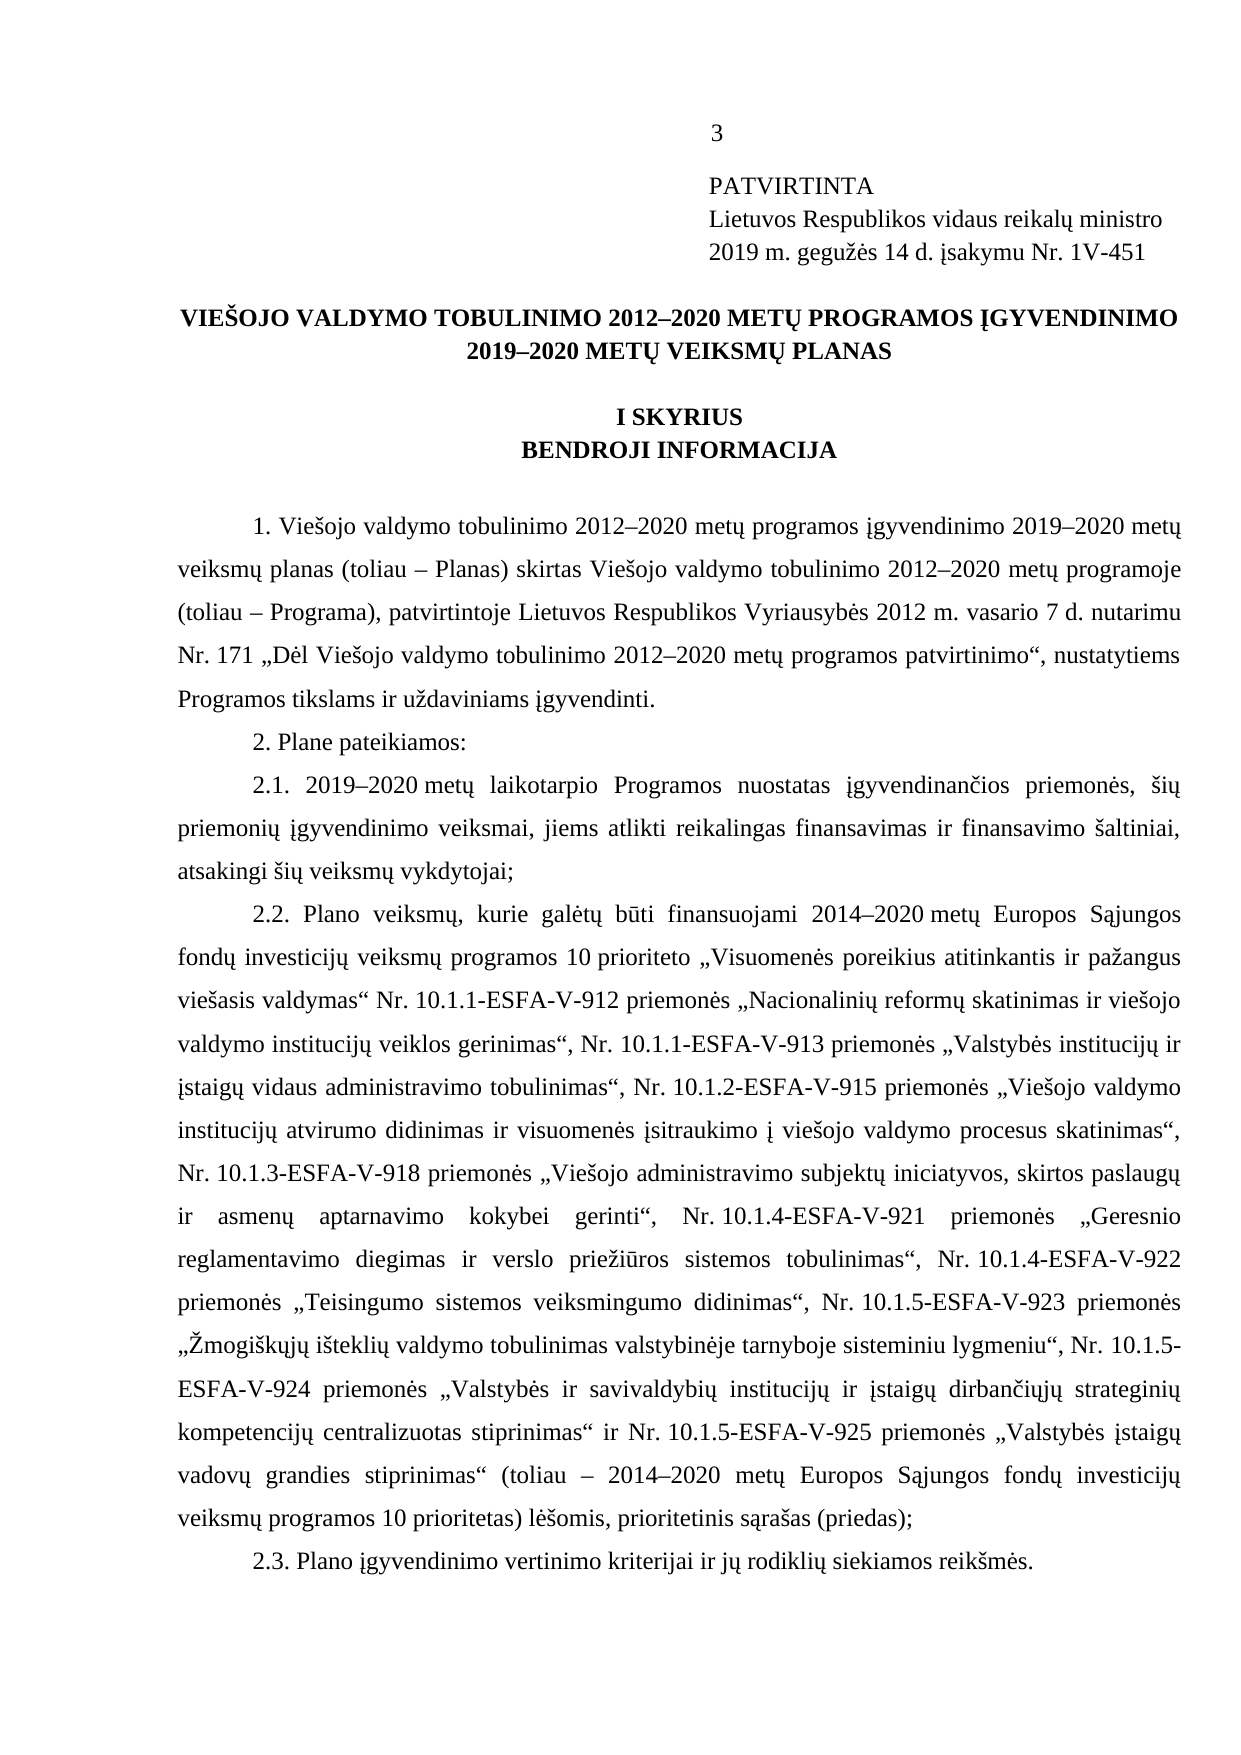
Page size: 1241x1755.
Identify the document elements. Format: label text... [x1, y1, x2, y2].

text PATVIRTINTA [709, 171, 1181, 199]
text 2.3. Plano įgyvendinimo vertinimo kriterijai ir jų rodiklių siekiamos reikšmės. [177, 1546, 1181, 1575]
text Lietuvos Respublikos vidaus reikalų ministro [709, 204, 1181, 233]
text VIEŠOJO VALDYMO TOBULINIMO 2012–2020 METŲ PROGRAMOS ĮGYVENDINIMO 2019–2020 METŲ VEIKSMŲ PLANAS [177, 303, 1181, 365]
text I SKYRIUS [177, 402, 1181, 431]
text BENDROJI INFORMACIJA [177, 435, 1181, 464]
text 2. Plane pateikiamos: [177, 727, 1181, 756]
text 2019 m. gegužės 14 d. įsakymu Nr. 1V-451 [709, 237, 1181, 266]
text 1. Viešojo valdymo tobulinimo 2012–2020 metų programos įgyvendinimo 2019–2020 metų veiksmų planas (toliau – Planas) skirtas Viešojo valdymo tobulinimo 2012–2020 metų programoje (toliau – Programa), patvirtintoje Lietuvos Respublikos Vyriausybės 2012 m. vasario 7 d. nutarimu Nr. 171 „Dėl Viešojo valdymo tobulinimo 2012–2020 metų programos patvirtinimo“, nustatytiems Programos tikslams ir uždaviniams įgyvendinti. [177, 511, 1181, 712]
text 2.2. Plano veiksmų, kurie galėtų būti finansuojami 2014–2020 metų Europos Sąjungos fondų investicijų veiksmų programos 10 prioriteto „Visuomenės poreikius atitinkantis ir pažangus viešasis valdymas“ Nr. 10.1.1-ESFA-V-912 priemonės „Nacionalinių reformų skatinimas ir viešojo valdymo institucijų veiklos gerinimas“, Nr. 10.1.1-ESFA-V-913 priemonės „Valstybės institucijų ir įstaigų vidaus administravimo tobulinimas“, Nr. 10.1.2-ESFA-V-915 priemonės „Viešojo valdymo institucijų atvirumo didinimas ir visuomenės įsitraukimo į viešojo valdymo procesus skatinimas“, Nr. 10.1.3-ESFA-V-918 priemonės „Viešojo administravimo subjektų iniciatyvos, skirtos paslaugų ir asmenų aptarnavimo kokybei gerinti“, Nr. 10.1.4-ESFA-V-921 priemonės „Geresnio reglamentavimo diegimas ir verslo priežiūros sistemos tobulinimas“, Nr. 10.1.4-ESFA-V-922 priemonės „Teisingumo sistemos veiksmingumo didinimas“, Nr. 10.1.5-ESFA-V-923 priemonės „Žmogiškųjų išteklių valdymo tobulinimas valstybinėje tarnyboje sisteminiu lygmeniu“, Nr. 10.1.5-ESFA-V-924 priemonės „Valstybės ir savivaldybių institucijų ir įstaigų dirbančiųjų strateginių kompetencijų centralizuotas stiprinimas“ ir Nr. 10.1.5-ESFA-V-925 priemonės „Valstybės įstaigų vadovų grandies stiprinimas“ (toliau – 2014–2020 metų Europos Sąjungos fondų investicijų veiksmų programos 10 prioritetas) lėšomis, prioritetinis sąrašas (priedas); [177, 899, 1181, 1532]
text 2.1. 2019–2020 metų laikotarpio Programos nuostatas įgyvendinančios priemonės, šių priemonių įgyvendinimo veiksmai, jiems atlikti reikalingas finansavimas ir finansavimo šaltiniai, atsakingi šių veiksmų vykdytojai; [177, 770, 1181, 885]
